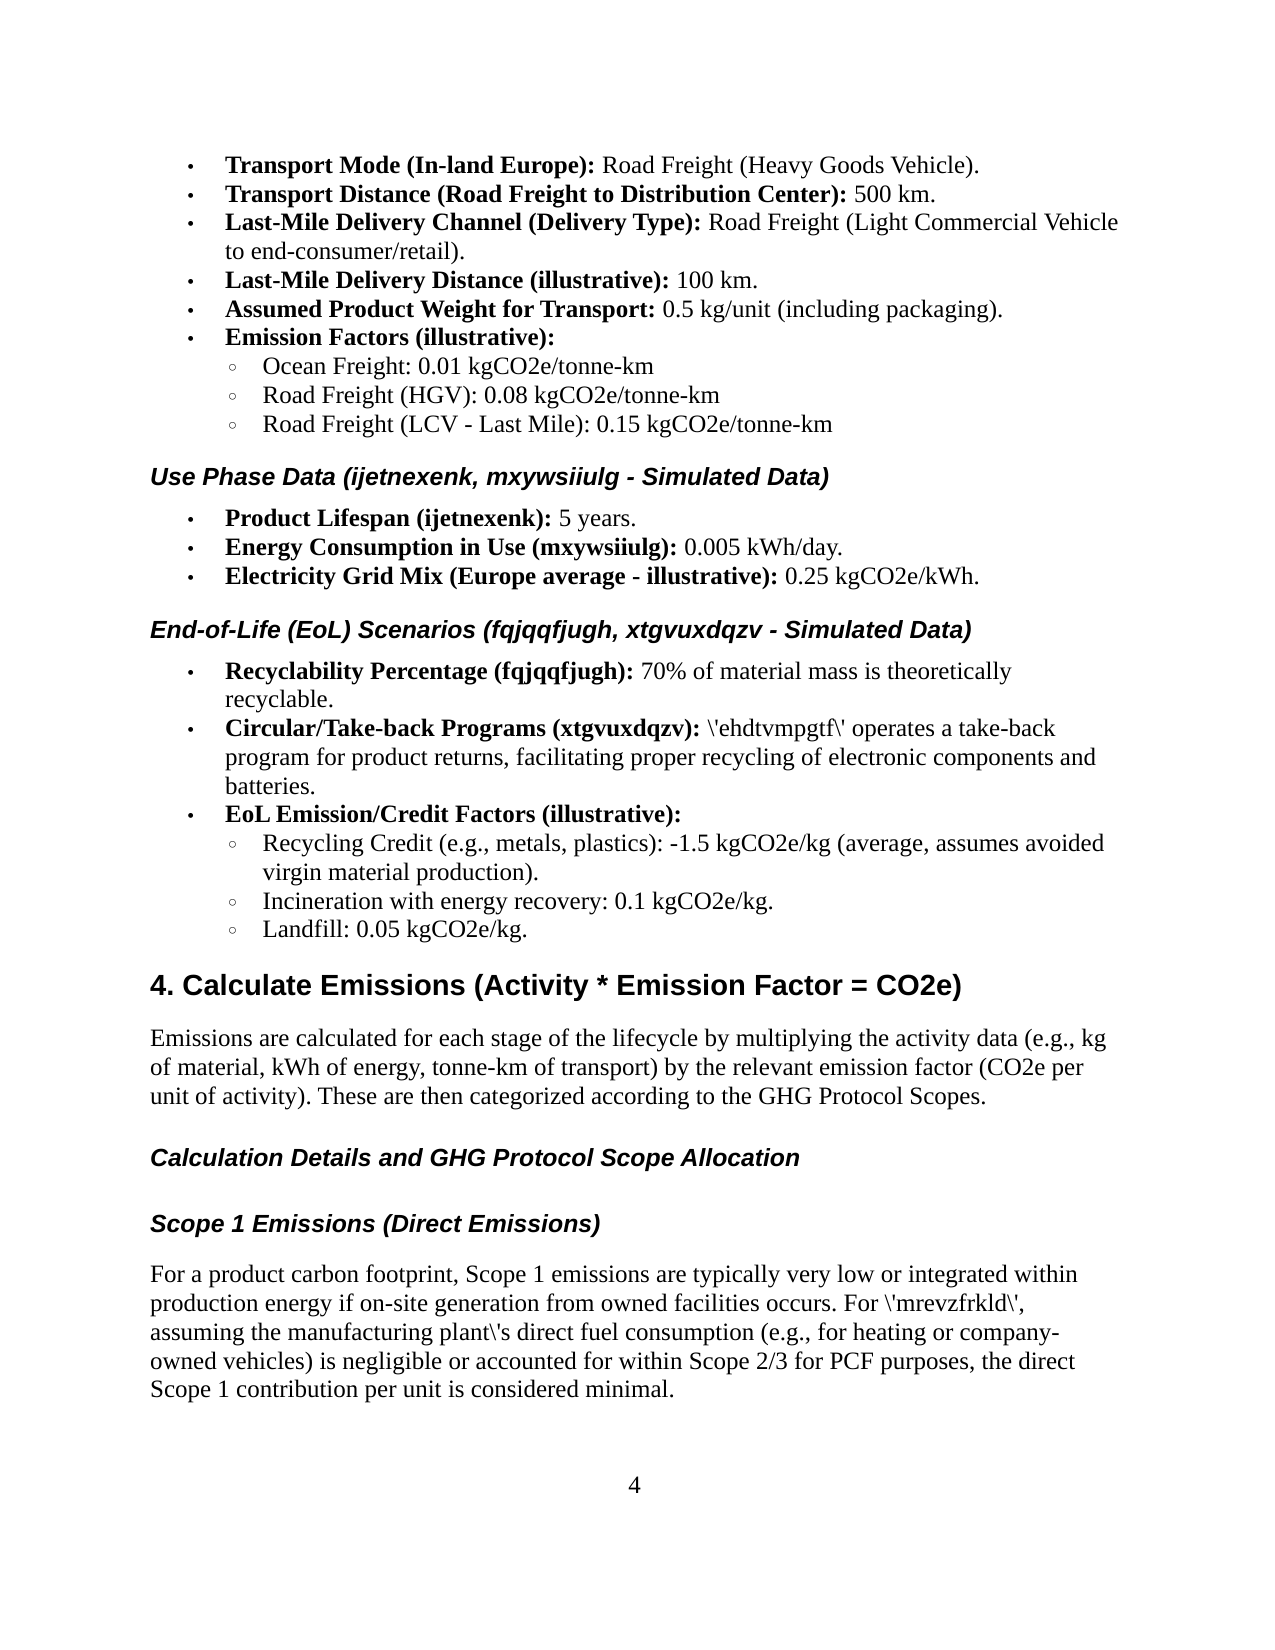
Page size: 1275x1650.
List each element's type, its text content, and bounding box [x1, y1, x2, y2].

subtitle 4. Calculate Emissions (Activity * Emission Factor = CO2e) [150, 968, 1125, 1002]
text For a product carbon footprint, Scope 1 emissions are typically very low or integrated within production energy if on-site generation from owned facilities occurs. For \'mrevzfrkld\', assuming the manufacturing plant\'s direct fuel consumption (e.g., for heating or company-owned vehicles) is negligible or accounted for within Scope 2/3 for PCF purposes, the direct Scope 1 contribution per unit is considered minimal. [150, 1259, 1125, 1403]
subtitle Scope 1 Emissions (Direct Emissions) [150, 1209, 1125, 1238]
subtitle Use Phase Data (ijetnexenk, mxywsiiulg - Simulated Data) [150, 462, 1125, 491]
list Assumed Product Weight for Transport: 0.5 kg/unit (including packaging). [187, 294, 1125, 322]
list Energy Consumption in Use (mxywsiiulg): 0.005 kWh/day. [187, 532, 1125, 561]
list Last-Mile Delivery Distance (illustrative): 100 km. [187, 265, 1125, 294]
list Incineration with energy recovery: 0.1 kgCO2e/kg. [225, 886, 1125, 914]
subtitle Calculation Details and GHG Protocol Scope Allocation [150, 1143, 1125, 1172]
list Recyclability Percentage (fqjqqfjugh): 70% of material mass is theoretically recyclable. [187, 656, 1125, 713]
list Electricity Grid Mix (Europe average - illustrative): 0.25 kgCO2e/kWh. [187, 561, 1125, 590]
list EoL Emission/Credit Factors (illustrative): [187, 799, 1125, 828]
list Road Freight (HGV): 0.08 kgCO2e/tonne-km [225, 380, 1125, 409]
list Transport Mode (In-land Europe): Road Freight (Heavy Goods Vehicle). [187, 150, 1125, 179]
list Landfill: 0.05 kgCO2e/kg. [225, 914, 1125, 943]
list Last-Mile Delivery Channel (Delivery Type): Road Freight (Light Commercial Vehicle to end-consumer/retail). [187, 207, 1125, 265]
list Circular/Take-back Programs (xtgvuxdqzv): \'ehdtvmpgtf\' operates a take-back program for product returns, facilitating proper recycling of electronic components and batteries. [187, 713, 1125, 799]
list Road Freight (LCV - Last Mile): 0.15 kgCO2e/tonne-km [225, 409, 1125, 437]
list Ocean Freight: 0.01 kgCO2e/tonne-km [225, 351, 1125, 380]
subtitle End-of-Life (EoL) Scenarios (fqjqqfjugh, xtgvuxdqzv - Simulated Data) [150, 615, 1125, 643]
text Emissions are calculated for each stage of the lifecycle by multiplying the activity data (e.g., kg of material, kWh of energy, tonne-km of transport) by the relevant emission factor (CO2e per unit of activity). These are then categorized according to the GHG Protocol Scopes. [150, 1023, 1125, 1109]
list Product Lifespan (ijetnexenk): 5 years. [187, 503, 1125, 532]
list Recycling Credit (e.g., metals, plastics): -1.5 kgCO2e/kg (average, assumes avoided virgin material production). [225, 828, 1125, 886]
list Transport Distance (Road Freight to Distribution Center): 500 km. [187, 179, 1125, 207]
list Emission Factors (illustrative): [187, 322, 1125, 351]
